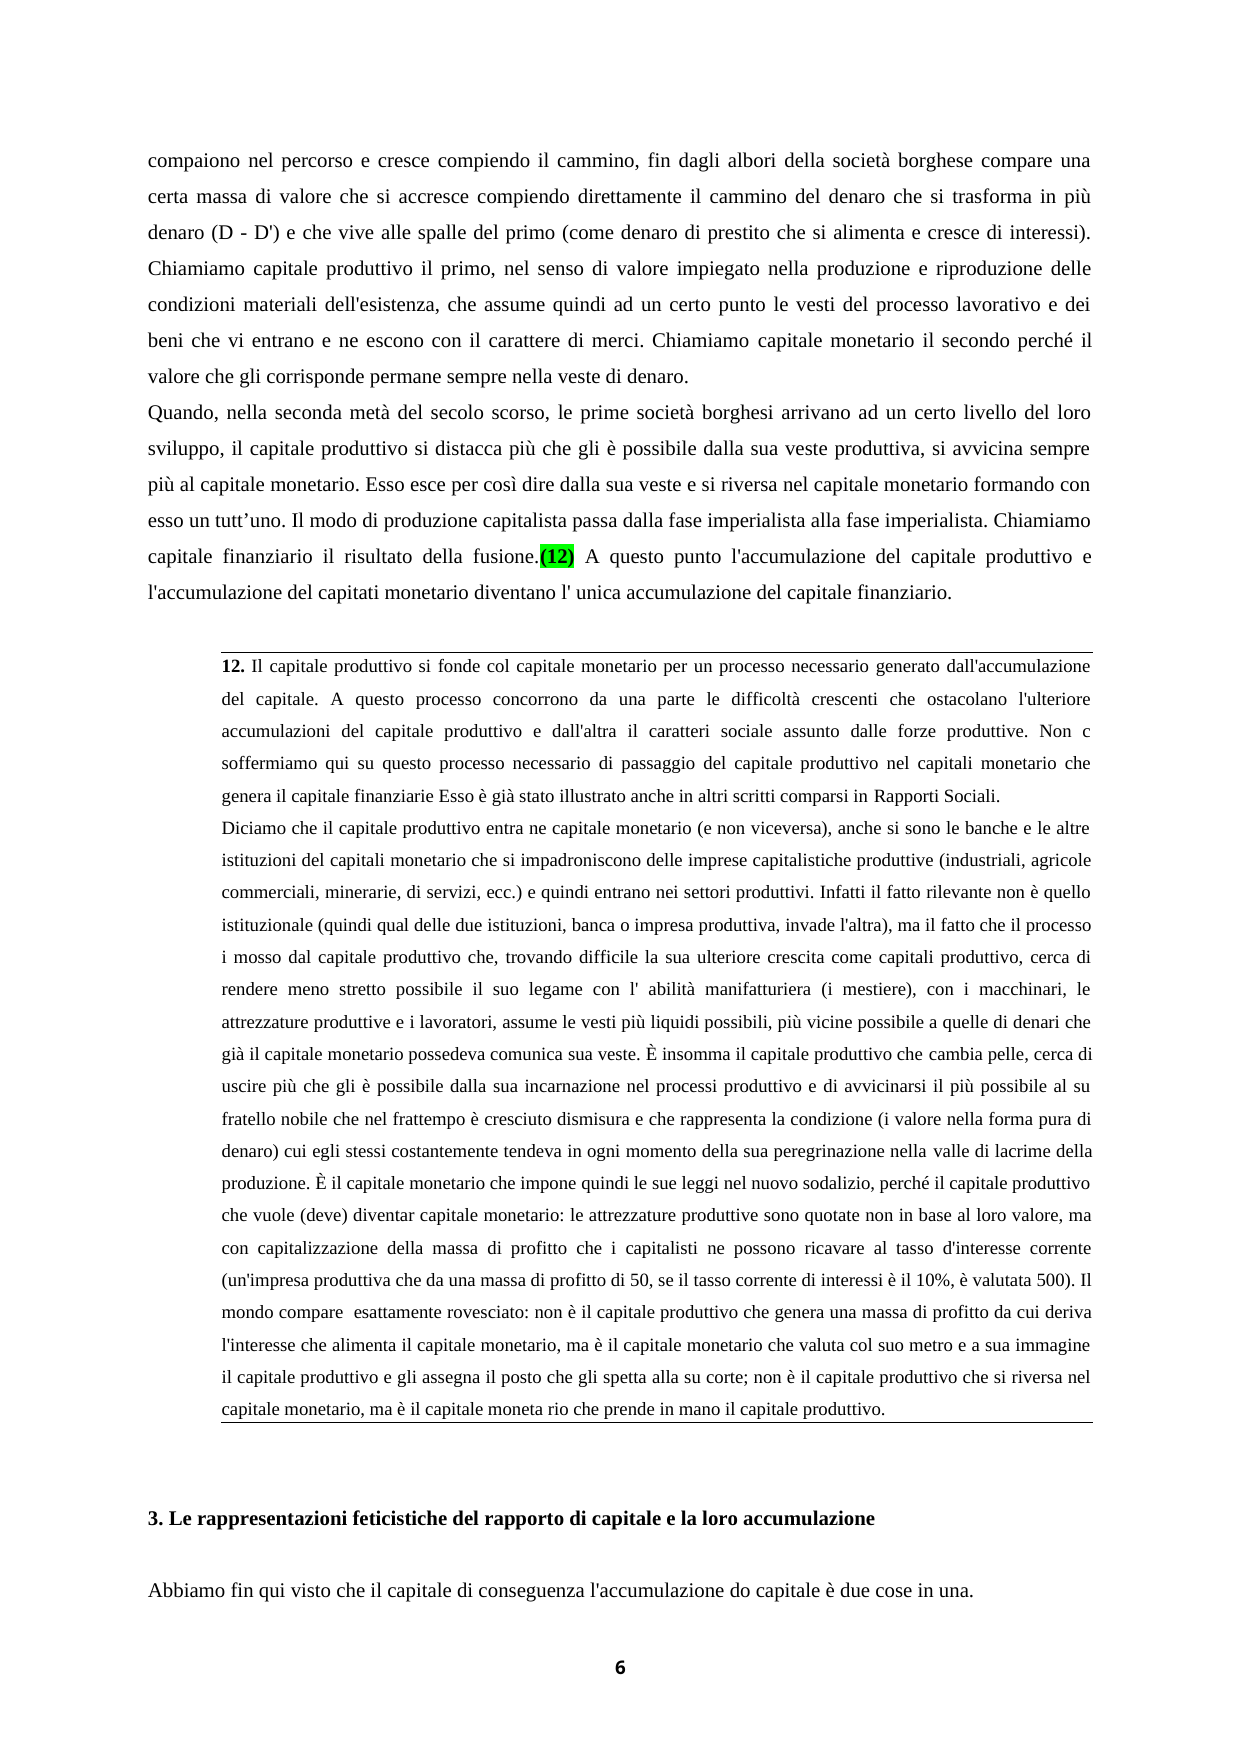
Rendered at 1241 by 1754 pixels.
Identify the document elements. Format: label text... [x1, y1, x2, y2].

text Abbiamo fin qui visto che il capitale di conseguenza l'accumulazione do capitale è due cose in una. [148, 1578, 1093, 1602]
text 3. Le rappresentazioni feticistiche del rapporto di capitale e la loro accumulazione [148, 1506, 1093, 1529]
text 12. Il capitale produttivo si fonde col capitale monetario per un processo necessario generato dall'accumulazione del capitale. A questo processo concorrono da una parte le difficoltà crescenti che ostacolano l'ulteriore accumulazioni del capitale produttivo e dall'altra il caratteri sociale assunto dalle forze produttive. Non c soffermiamo qui su questo processo necessario di passaggio del capitale produttivo nel capitali monetario che genera il capitale finanziarie Esso è già stato illustrato anche in altri scritti comparsi in Rapporti Sociali. [221, 653, 1093, 806]
text Quando, nella seconda metà del secolo scorso, le prime società borghesi arrivano ad un certo livello del loro sviluppo, il capitale produttivo si distacca più che gli è possibile dalla sua veste produttiva, si avvicina sempre più al capitale monetario. Esso esce per così dire dalla sua veste e si riversa nel capitale monetario formando con esso un tutt’uno. Il modo di produzione capitalista passa dalla fase imperialista alla fase imperialista. Chiamiamo capitale finanziario il risultato della fusione.(12) A questo punto l'accumulazione del capitale produttivo e l'accumulazione del capitati monetario diventano l' unica accumulazione del capitale finanziario. [148, 400, 1093, 604]
text Diciamo che il capitale produttivo entra ne capitale monetario (e non viceversa), anche si sono le banche e le altre istituzioni del capitali monetario che si impadroniscono delle imprese capitalistiche produttive (industriali, agricole commerciali, minerarie, di servizi, ecc.) e quindi entrano nei settori produttivi. Infatti il fatto rilevante non è quello istituzionale (quindi qual delle due istituzioni, banca o impresa produttiva, invade l'altra), ma il fatto che il processo i mosso dal capitale produttivo che, trovando difficile la sua ulteriore crescita come capitali produttivo, cerca di rendere meno stretto possibile il suo legame con l' abilità manifatturiera (i mestiere), con i macchinari, le attrezzature produttive e i lavoratori, assume le vesti più liquidi possibili, più vicine possibile a quelle di denari che già il capitale monetario possedeva comunica sua veste. È insomma il capitale produttivo che cambia pelle, cerca di uscire più che gli è possibile dalla sua incarnazione nel processi produttivo e di avvicinarsi il più possibile al su fratello nobile che nel frattempo è cresciuto dismisura e che rappresenta la condizione (i valore nella forma pura di denaro) cui egli stessi costantemente tendeva in ogni momento della sua peregrinazione nella valle di lacrime della produzione. È il capitale monetario che impone quindi le sue leggi nel nuovo sodalizio, perché il capitale produttivo che vuole (deve) diventar capitale monetario: le attrezzature produttive sono quotate non in base al loro valore, ma con capitalizzazione della massa di profitto che i capitalisti ne possono ricavare al tasso d'interesse corrente (un'impresa produttiva che da una massa di profitto di 50, se il tasso corrente di interessi è il 10%, è valutata 500). Il mondo compare esattamente rovesciato: non è il capitale produttivo che genera una massa di profitto da cui deriva l'interesse che alimenta il capitale monetario, ma è il capitale monetario che valuta col suo metro e a sua immagine il capitale produttivo e gli assegna il posto che gli spetta alla su corte; non è il capitale produttivo che si riversa nel capitale monetario, ma è il capitale moneta rio che prende in mano il capitale produttivo. [221, 817, 1093, 1422]
text compaiono nel percorso e cresce compiendo il cammino, fin dagli albori della società borghese compare una certa massa di valore che si accresce compiendo direttamente il cammino del denaro che si trasforma in più denaro (D - D') e che vive alle spalle del primo (come denaro di prestito che si alimenta e cresce di interessi). Chiamiamo capitale produttivo il primo, nel senso di valore impiegato nella produzione e riproduzione delle condizioni materiali dell'esistenza, che assume quindi ad un certo punto le vesti del processo lavorativo e dei beni che vi entrano e ne escono con il carattere di merci. Chiamiamo capitale monetario il secondo perché il valore che gli corrisponde permane sempre nella veste di denaro. [148, 148, 1093, 388]
